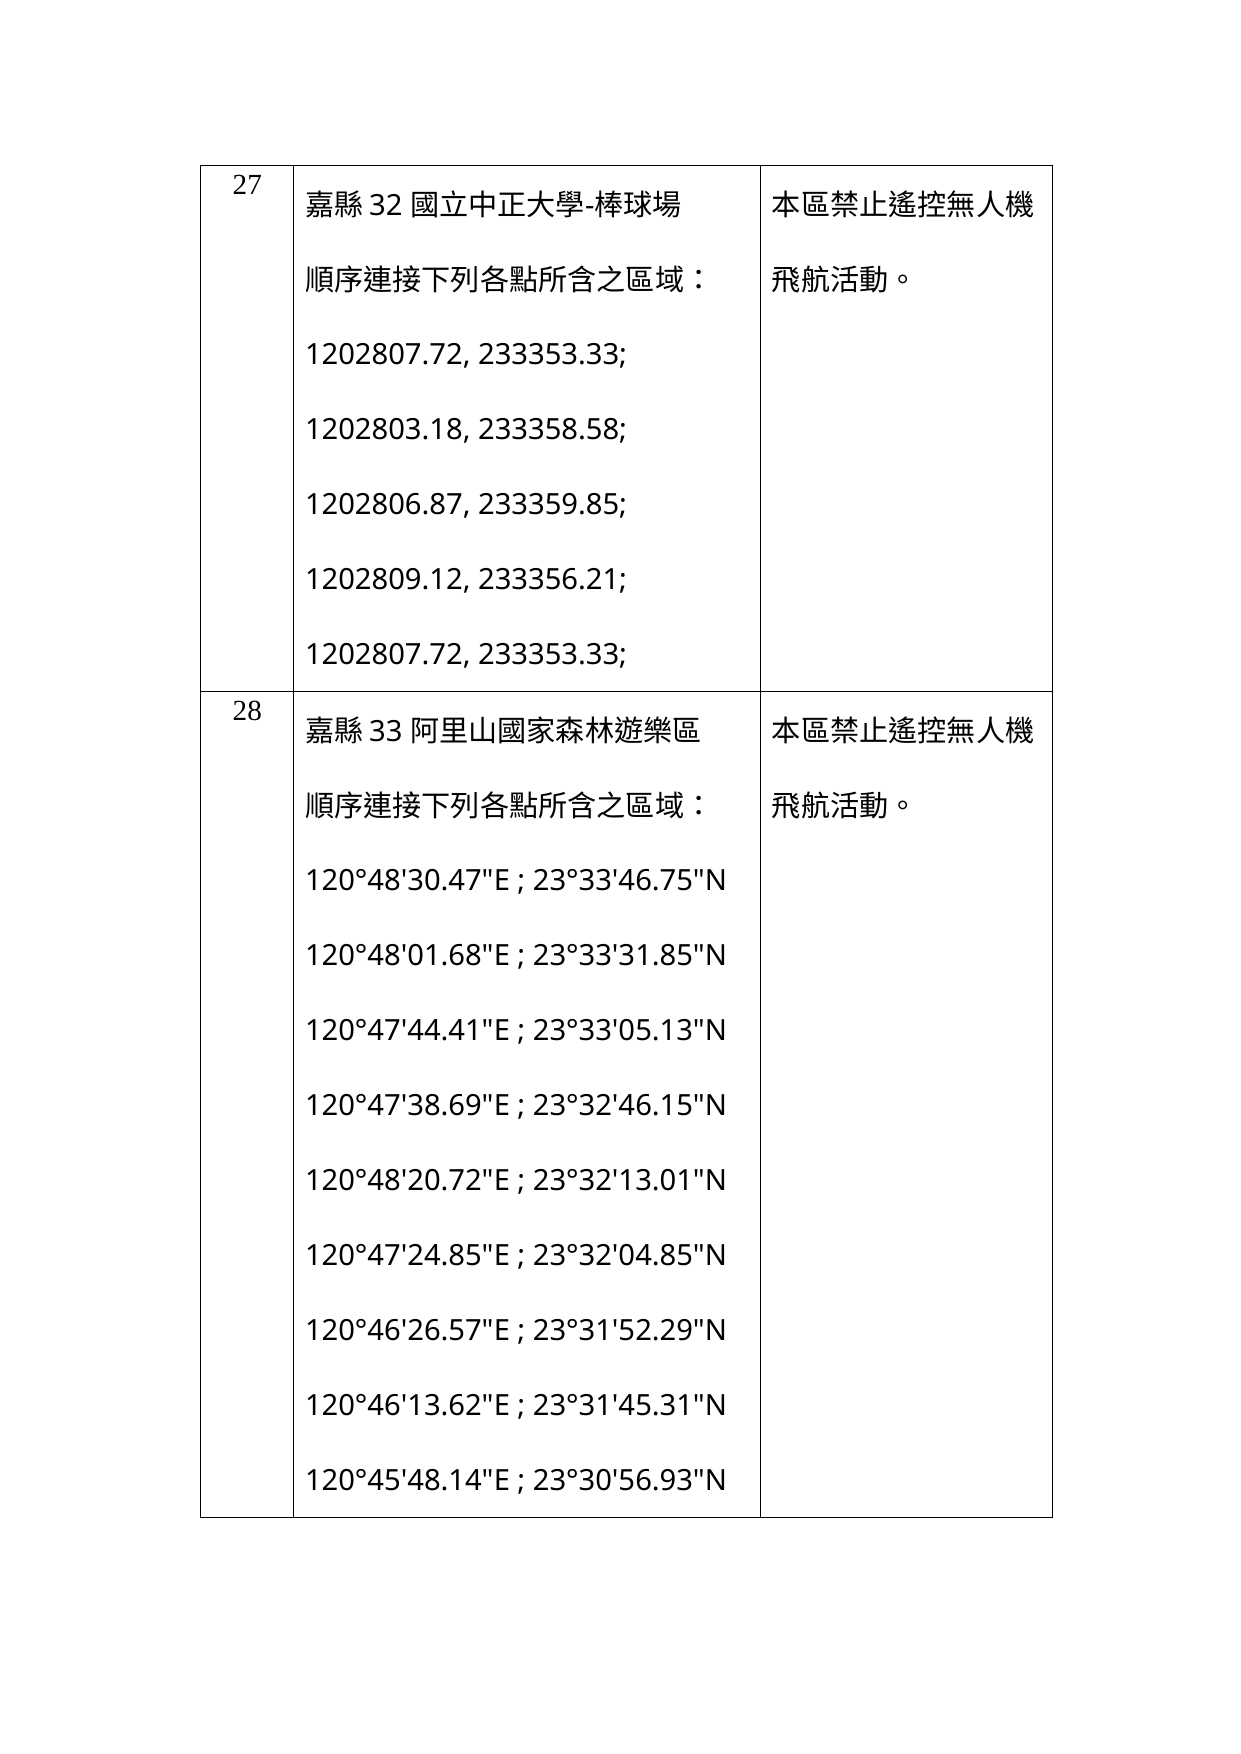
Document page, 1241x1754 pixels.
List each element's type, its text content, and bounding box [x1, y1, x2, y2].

table_cell 嘉縣33 阿里山國家森林遊樂區 順序連接下列各點所含之區域： 120°48'30.47"E ; 23°33'46.75"N 120°48'01.68"E ; 23°33'31.85"N 120°47'44.41"E ; 23°33'05.13"N 120°47'38.69"E ; 23°32'46.15"N 120°48'20.72"E ; 23°32'13.01"N 120°47'24.85"E ; 23°32'04.85"N 120°46'26.57"E ; 23°31'52.29"N 120°46'13.62"E ; 23°31'45.31"N 120°45'48.14"E ; 23°30'56.93"N [294, 692, 760, 1517]
table_cell 本區禁止遙控無人機飛航活動。 [761, 692, 1052, 1517]
table_cell 27 [201, 166, 293, 691]
table_cell 本區禁止遙控無人機飛航活動。 [761, 166, 1052, 691]
table_cell 嘉縣32 國立中正大學-棒球場 順序連接下列各點所含之區域： 1202807.72, 233353.33; 1202803.18, 233358.58; 1202806.87, 233359.85; 1202809.12, 233356.21; 1202807.72, 233353.33; [294, 166, 760, 691]
table_cell 28 [201, 692, 293, 1517]
